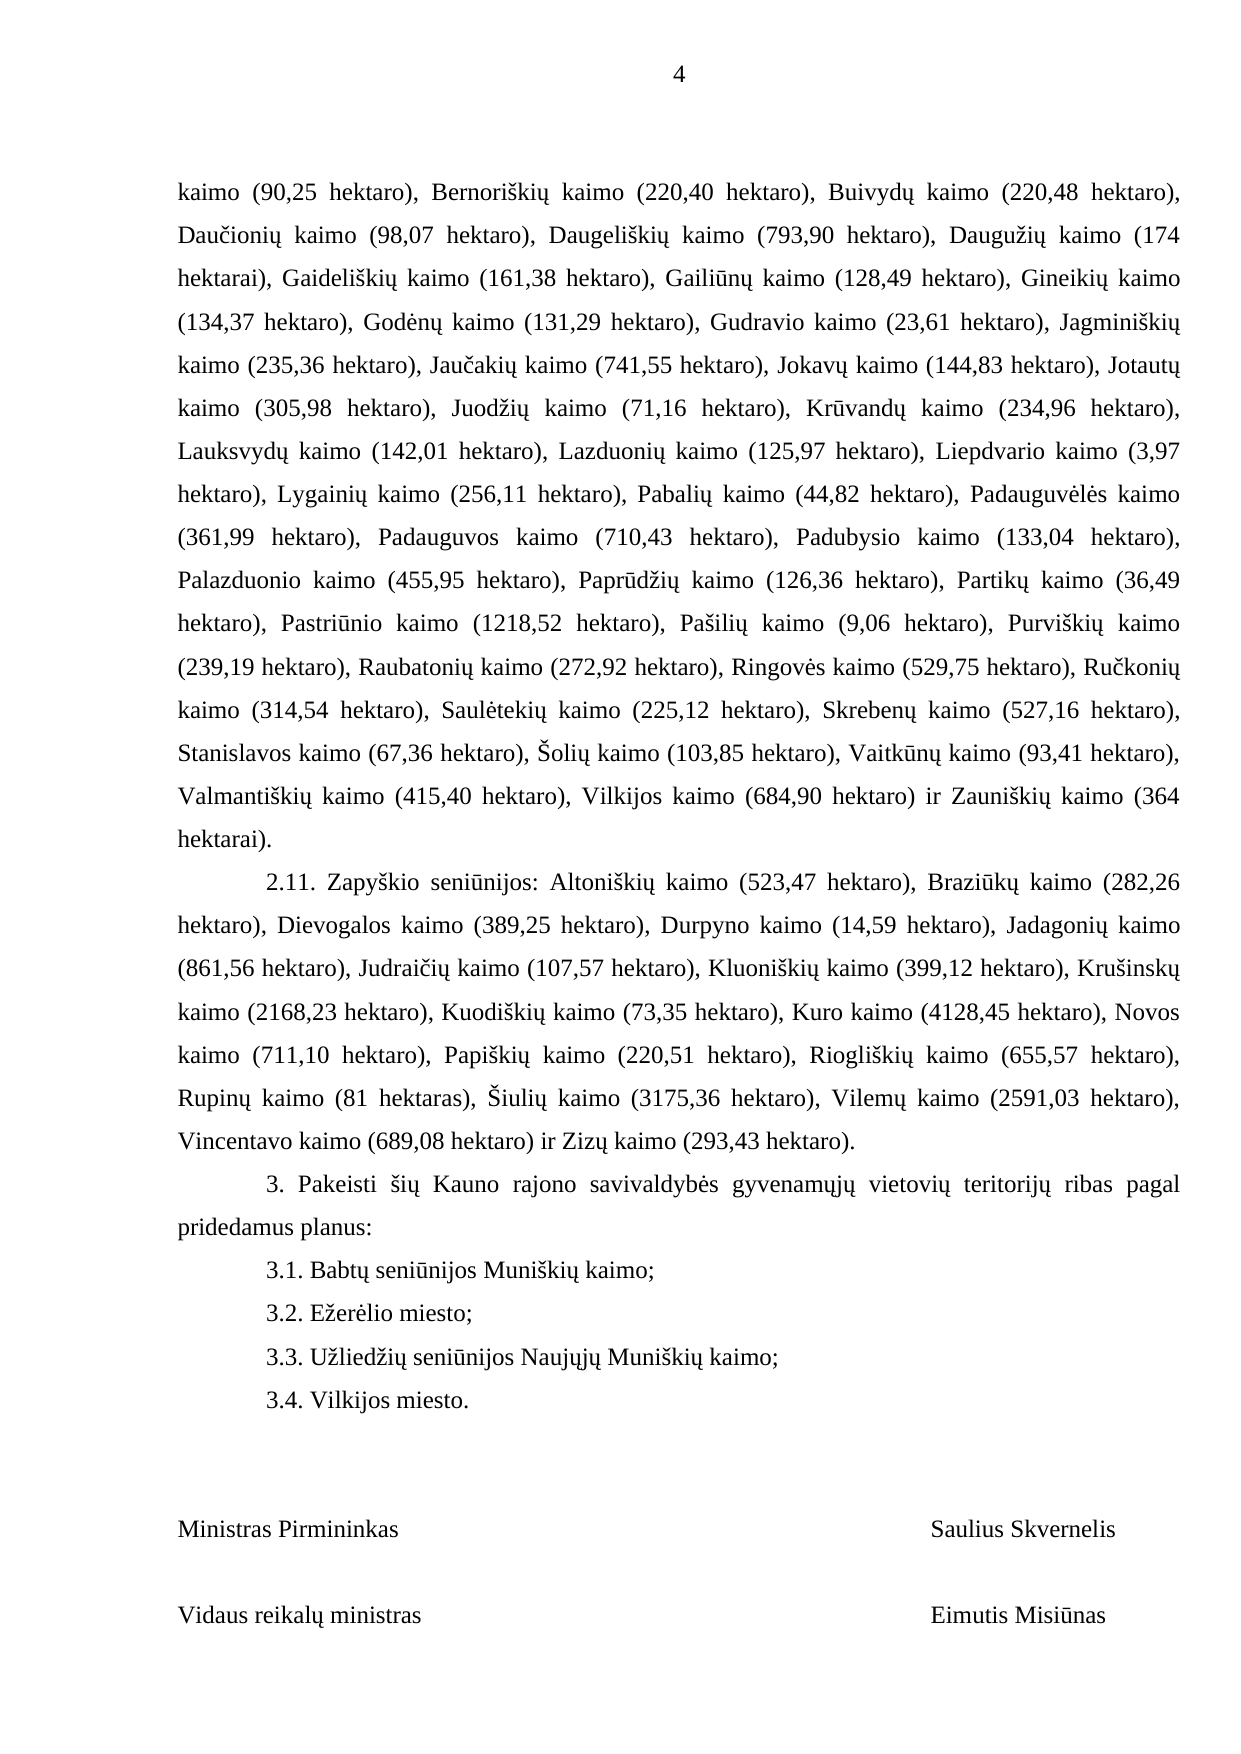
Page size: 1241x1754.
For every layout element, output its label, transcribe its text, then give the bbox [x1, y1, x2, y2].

text kaimo (90,25 hektaro), Bernoriškių kaimo (220,40 hektaro), Buivydų kaimo (220,48 hektaro), Daučionių kaimo (98,07 hektaro), Daugeliškių kaimo (793,90 hektaro), Daugužių kaimo (174 hektarai), Gaideliškių kaimo (161,38 hektaro), Gailiūnų kaimo (128,49 hektaro), Gineikių kaimo (134,37 hektaro), Godėnų kaimo (131,29 hektaro), Gudravio kaimo (23,61 hektaro), Jagminiškių kaimo (235,36 hektaro), Jaučakių kaimo (741,55 hektaro), Jokavų kaimo (144,83 hektaro), Jotautų kaimo (305,98 hektaro), Juodžių kaimo (71,16 hektaro), Krūvandų kaimo (234,96 hektaro), Lauksvydų kaimo (142,01 hektaro), Lazduonių kaimo (125,97 hektaro), Liepdvario kaimo (3,97 hektaro), Lygainių kaimo (256,11 hektaro), Pabalių kaimo (44,82 hektaro), Padauguvėlės kaimo (361,99 hektaro), Padauguvos kaimo (710,43 hektaro), Padubysio kaimo (133,04 hektaro), Palazduonio kaimo (455,95 hektaro), Paprūdžių kaimo (126,36 hektaro), Partikų kaimo (36,49 hektaro), Pastriūnio kaimo (1218,52 hektaro), Pašilių kaimo (9,06 hektaro), Purviškių kaimo (239,19 hektaro), Raubatonių kaimo (272,92 hektaro), Ringovės kaimo (529,75 hektaro), Ručkonių kaimo (314,54 hektaro), Saulėtekių kaimo (225,12 hektaro), Skrebenų kaimo (527,16 hektaro), Stanislavos kaimo (67,36 hektaro), Šolių kaimo (103,85 hektaro), Vaitkūnų kaimo (93,41 hektaro), Valmantiškių kaimo (415,40 hektaro), Vilkijos kaimo (684,90 hektaro) ir Zauniškių kaimo (364 hektarai). [177, 177, 1181, 853]
text Ministras Pirmininkas Saulius Skvernelis [177, 1514, 1181, 1543]
text 3.3. Užliedžių seniūnijos Naujųjų Muniškių kaimo; [177, 1342, 1181, 1370]
text 3.4. Vilkijos miesto. [177, 1385, 1181, 1413]
text Vidaus reikalų ministras Eimutis Misiūnas [177, 1600, 1181, 1629]
text 2.11. Zapyškio seniūnijos: Altoniškių kaimo (523,47 hektaro), Braziūkų kaimo (282,26 hektaro), Dievogalos kaimo (389,25 hektaro), Durpyno kaimo (14,59 hektaro), Jadagonių kaimo (861,56 hektaro), Judraičių kaimo (107,57 hektaro), Kluoniškių kaimo (399,12 hektaro), Krušinskų kaimo (2168,23 hektaro), Kuodiškių kaimo (73,35 hektaro), Kuro kaimo (4128,45 hektaro), Novos kaimo (711,10 hektaro), Papiškių kaimo (220,51 hektaro), Riogliškių kaimo (655,57 hektaro), Rupinų kaimo (81 hektaras), Šiulių kaimo (3175,36 hektaro), Vilemų kaimo (2591,03 hektaro), Vincentavo kaimo (689,08 hektaro) ir Zizų kaimo (293,43 hektaro). [177, 867, 1181, 1155]
text 3.2. Ežerėlio miesto; [177, 1298, 1181, 1327]
text 3.1. Babtų seniūnijos Muniškių kaimo; [177, 1255, 1181, 1284]
text 3. Pakeisti šių Kauno rajono savivaldybės gyvenamųjų vietovių teritorijų ribas pagal pridedamus planus: [177, 1169, 1181, 1241]
